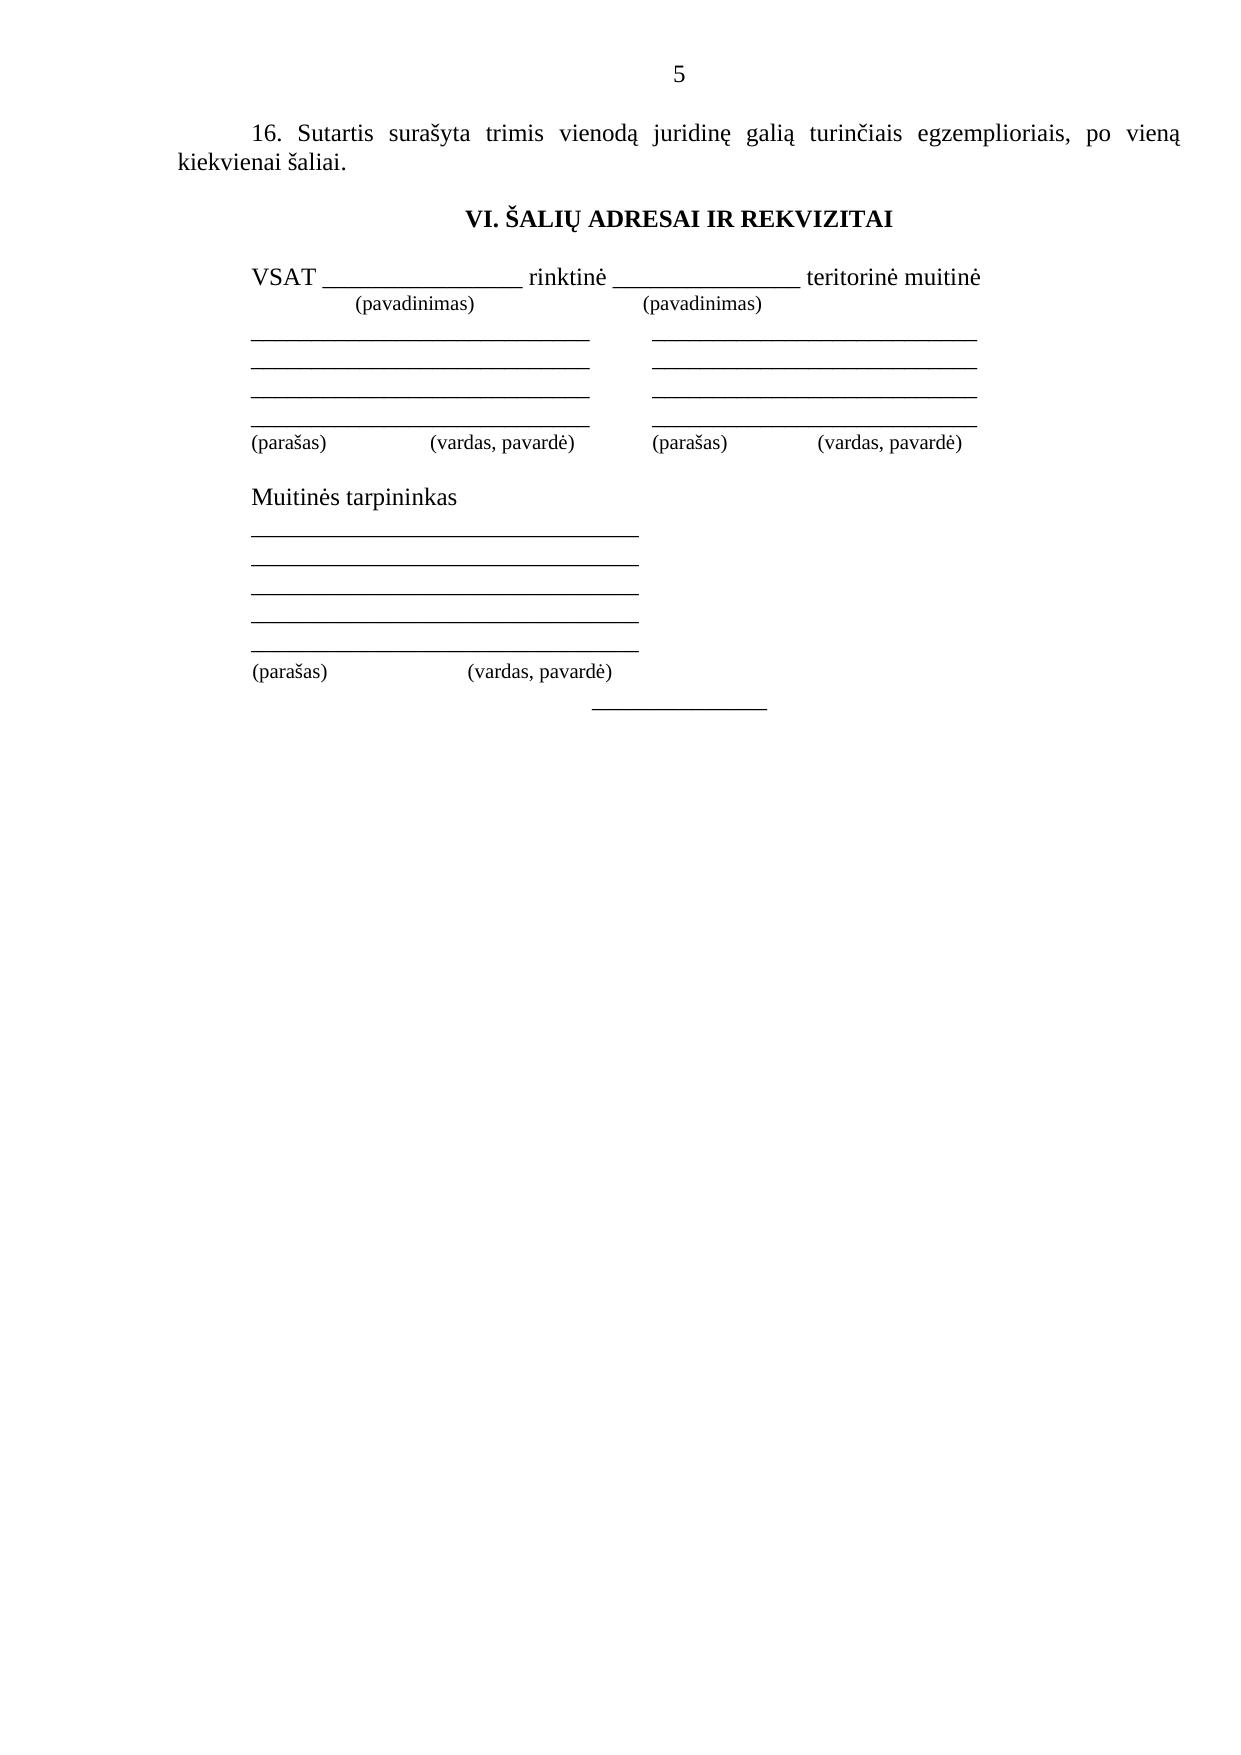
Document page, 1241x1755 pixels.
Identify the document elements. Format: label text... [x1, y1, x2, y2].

text Muitinės tarpininkas [177, 482, 1181, 511]
text ______________ [177, 684, 1181, 712]
text _______________________________ [177, 626, 1181, 655]
text _______________________________ [177, 511, 1181, 540]
text _______________________________ [177, 540, 1181, 569]
text _______________________________ [177, 569, 1181, 597]
text 16. Sutartis surašyta trimis vienodą juridinę galią turinčiais egzemplioriais, po vieną kiekvienai šaliai. [177, 118, 1181, 176]
text (pavadinimas) (pavadinimas) [177, 291, 1181, 315]
text VI. ŠALIŲ ADRESAI IR REKVIZITAI [177, 204, 1181, 233]
text VSAT ________________ rinktinė _______________ teritorinė muitinė [177, 262, 1181, 291]
text _______________________________ [177, 597, 1181, 626]
text (parašas) (vardas, pavardė) [177, 655, 1181, 684]
text (parašas) (vardas, pavardė) (parašas) (vardas, pavardė) [177, 430, 1181, 454]
